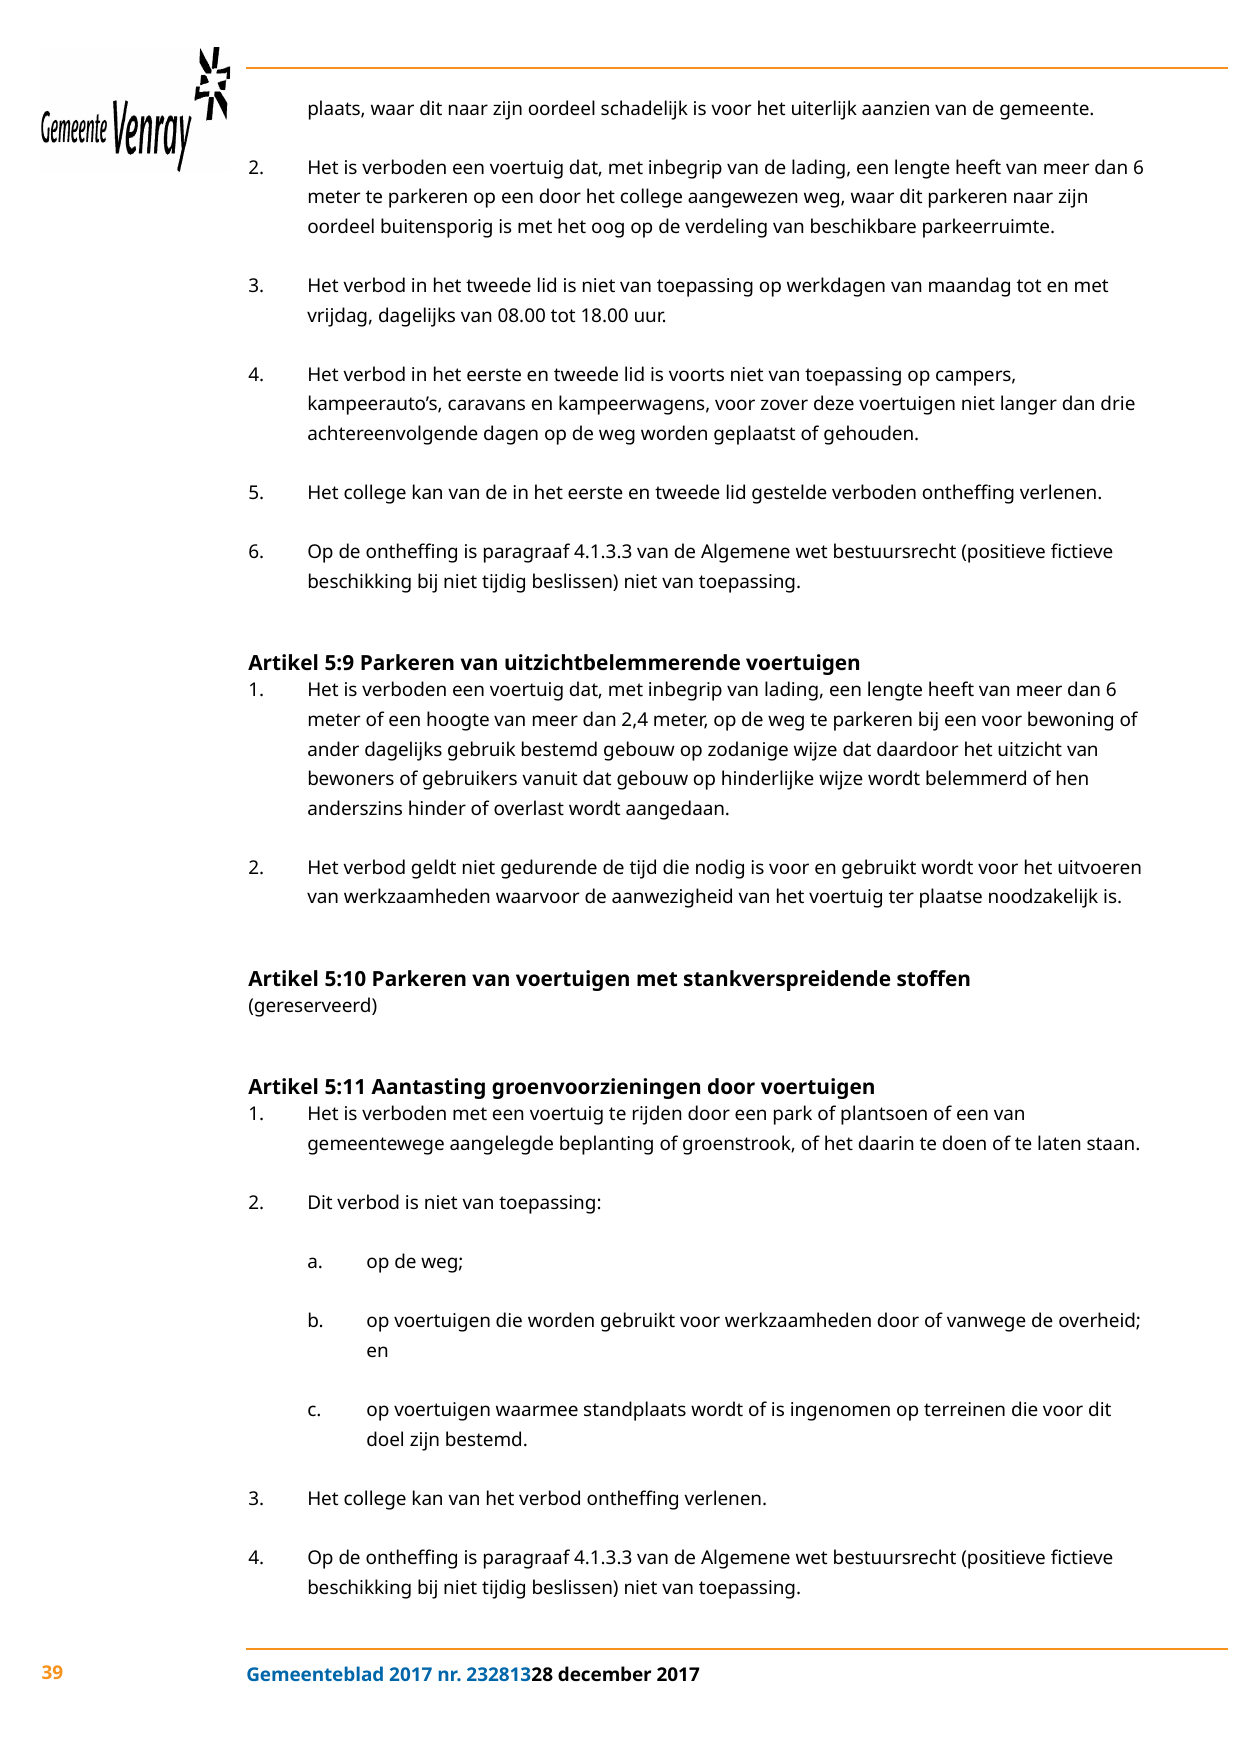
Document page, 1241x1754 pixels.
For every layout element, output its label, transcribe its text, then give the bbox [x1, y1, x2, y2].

list op voertuigen die worden gebruikt voor werkzaamheden door of vanwege de overheid; en [307, 1308, 1152, 1363]
list Het is verboden een voertuig dat, met inbegrip van lading, een lengte heeft van meer dan 6 meter of een hoogte van meer dan 2,4 meter, op de weg te parkeren bij een voor bewoning of ander dagelijks gebruik bestemd gebouw op zodanige wijze dat daardoor het uitzicht van bewoners of gebruikers vanuit dat gebouw op hinderlijke wijze wordt belemmerd of hen anderszins hinder of overlast wordt aangedaan. [248, 677, 1152, 821]
text Artikel 5:10 Parkeren van voertuigen met stankverspreidende stoffen [248, 964, 1152, 992]
list Het verbod in het tweede lid is niet van toepassing op werkdagen van maandag tot en met vrijdag, dagelijks van 08.00 tot 18.00 uur. [248, 272, 1152, 328]
text (gereserveerd) [248, 992, 1152, 1018]
text Artikel 5:11 Aantasting groenvoorzieningen door voertuigen [248, 1072, 1152, 1101]
list op de weg; [307, 1248, 1152, 1274]
list op voertuigen waarmee standplaats wordt of is ingenomen op terreinen die voor dit doel zijn bestemd. [307, 1396, 1152, 1452]
list Het college kan van de in het eerste en tweede lid gestelde verboden ontheffing verlenen. [248, 479, 1152, 505]
list Dit verbod is niet van toepassing: [248, 1189, 1152, 1215]
list Het is verboden met een voertuig te rijden door een park of plantsoen of een van gemeentewege aangelegde beplanting of groenstrook, of het daarin te doen of te laten staan. [248, 1101, 1152, 1156]
list Het college kan van het verbod ontheffing verlenen. [248, 1485, 1152, 1511]
list Op de ontheffing is paragraaf 4.1.3.3 van de Algemene wet bestuursrecht (positieve fictieve beschikking bij niet tijdig beslissen) niet van toepassing. [248, 538, 1152, 594]
text Artikel 5:9 Parkeren van uitzichtbelemmerende voertuigen [248, 648, 1152, 677]
list plaats, waar dit naar zijn oordeel schadelijk is voor het uiterlijk aanzien van de gemeente. [248, 95, 1152, 121]
list Op de ontheffing is paragraaf 4.1.3.3 van de Algemene wet bestuursrecht (positieve fictieve beschikking bij niet tijdig beslissen) niet van toepassing. [248, 1544, 1152, 1599]
list Het verbod in het eerste en tweede lid is voorts niet van toepassing op campers, kampeerauto’s, caravans en kampeerwagens, voor zover deze voertuigen niet langer dan drie achtereenvolgende dagen op de weg worden geplaatst of gehouden. [248, 361, 1152, 446]
picture [41, 47, 231, 172]
list Het is verboden een voertuig dat, met inbegrip van de lading, een lengte heeft van meer dan 6 meter te parkeren op een door het college aangewezen weg, waar dit parkeren naar zijn oordeel buitensporig is met het oog op de verdeling van beschikbare parkeerruimte. [248, 154, 1152, 239]
list Het verbod geldt niet gedurende de tijd die nodig is voor en gebruikt wordt voor het uitvoeren van werkzaamheden waarvoor de aanwezigheid van het voertuig ter plaatse noodzakelijk is. [248, 854, 1152, 909]
